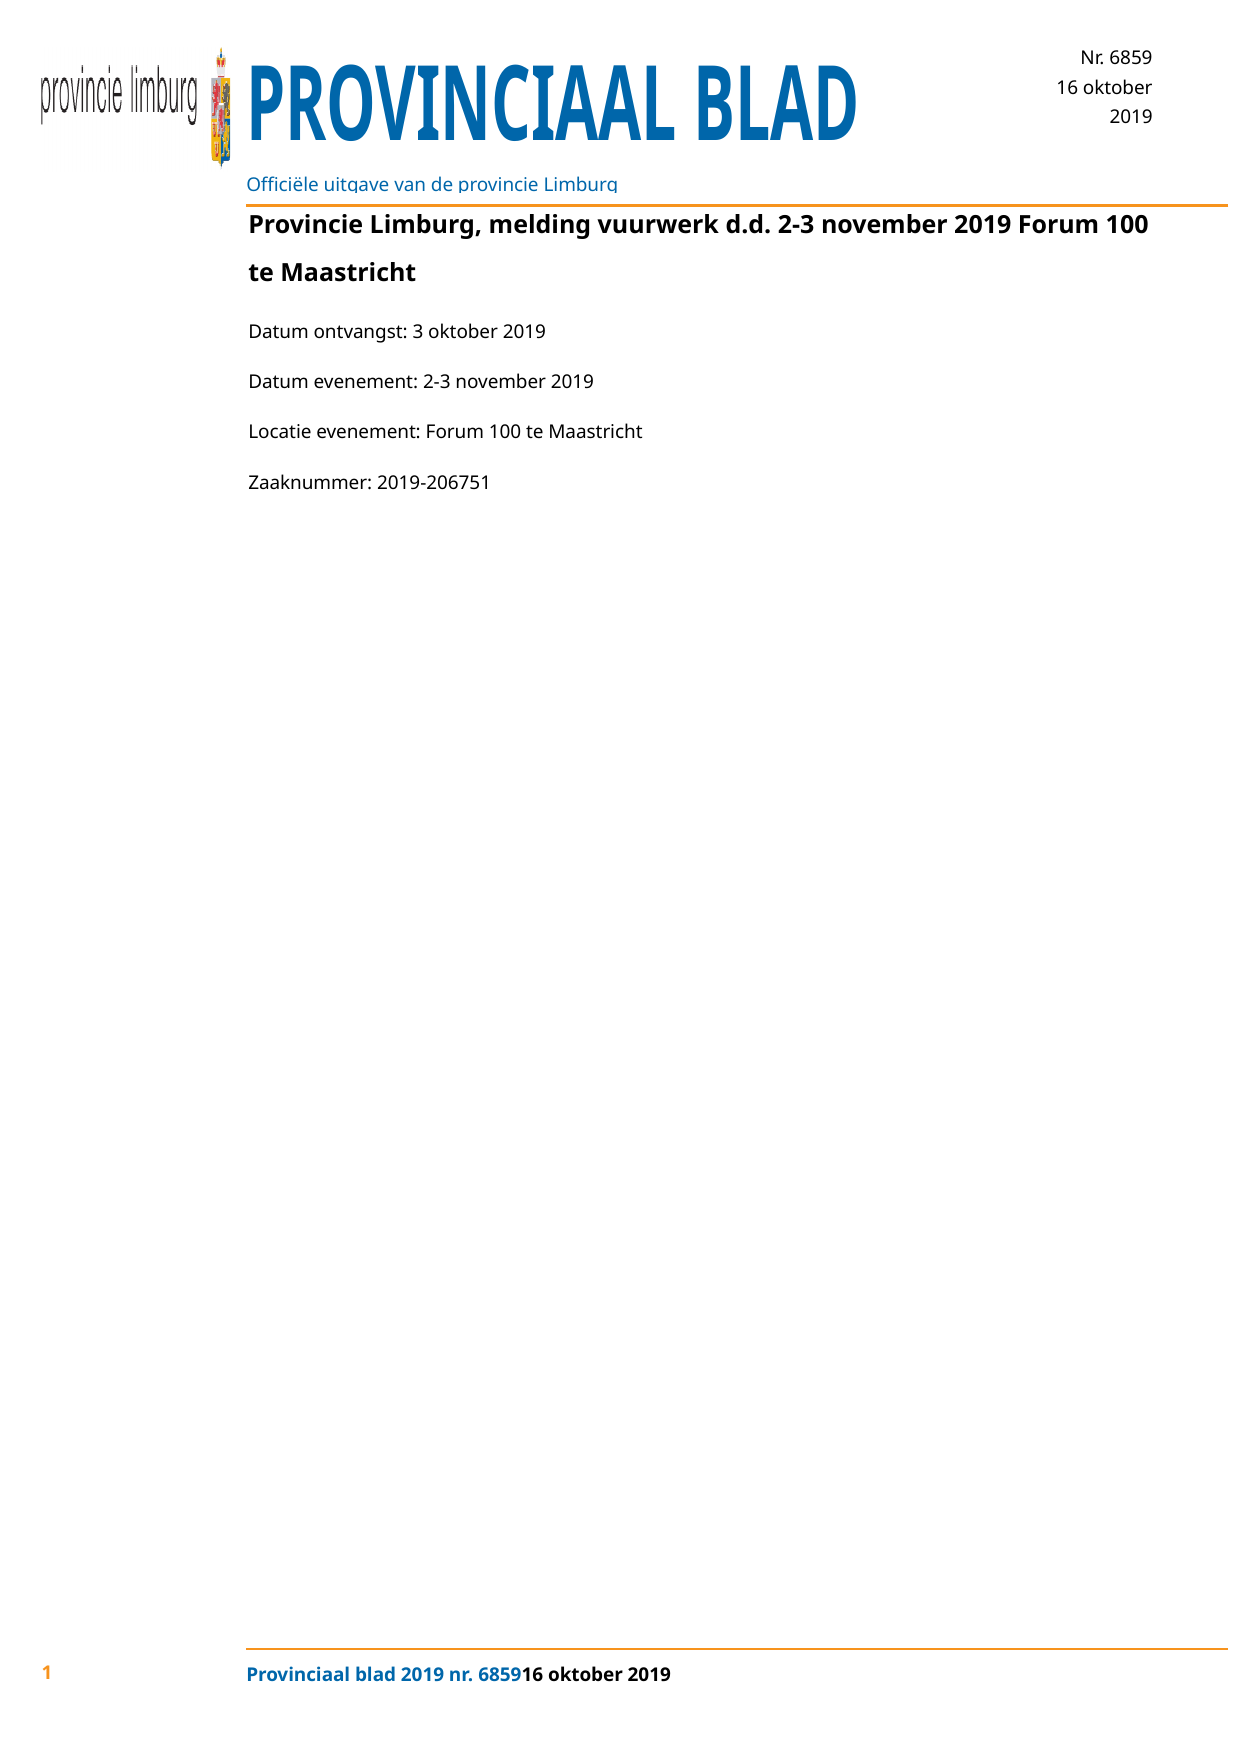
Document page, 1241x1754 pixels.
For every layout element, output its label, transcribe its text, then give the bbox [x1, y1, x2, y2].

text Zaaknummer: 2019-206751 [248, 469, 1152, 495]
text Datum evenement: 2-3 november 2019 [248, 368, 1152, 394]
text Provincie Limburg, melding vuurwerk d.d. 2-3 november 2019 Forum 100 te Maastricht [248, 207, 1152, 288]
picture [41, 47, 231, 172]
text Datum ontvangst: 3 oktober 2019 [248, 318, 1152, 344]
text Locatie evenement: Forum 100 te Maastricht [248, 419, 1152, 444]
